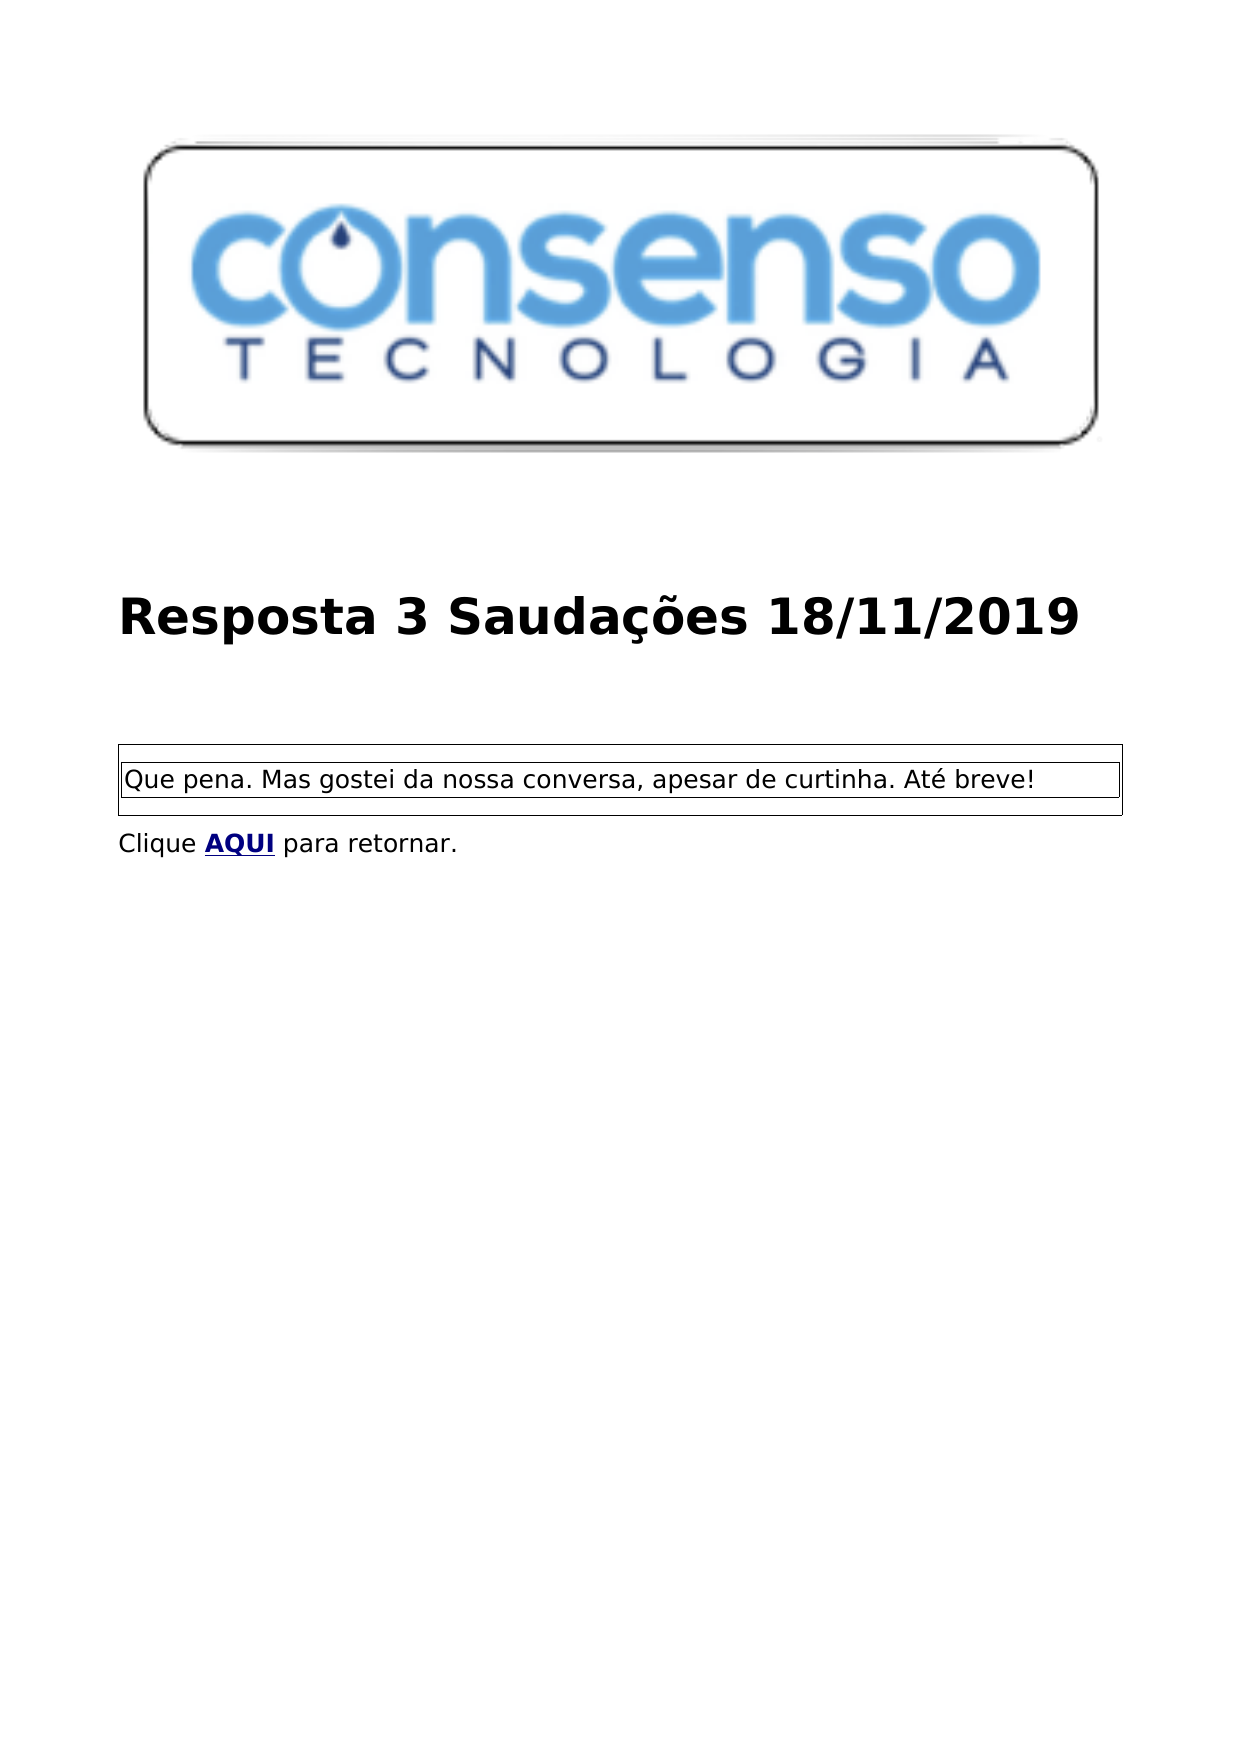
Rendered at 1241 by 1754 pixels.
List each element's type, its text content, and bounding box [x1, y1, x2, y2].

text Clique AQUI para retornar. [118, 830, 1122, 888]
subtitle Resposta 3 Saudações 18/11/2019 [118, 588, 1122, 646]
table_header Que pena. Mas gostei da nossa conversa, apesar de curtinha. Até breve! [122, 763, 1119, 797]
table_header [119, 745, 1122, 815]
picture [118, 130, 1123, 480]
